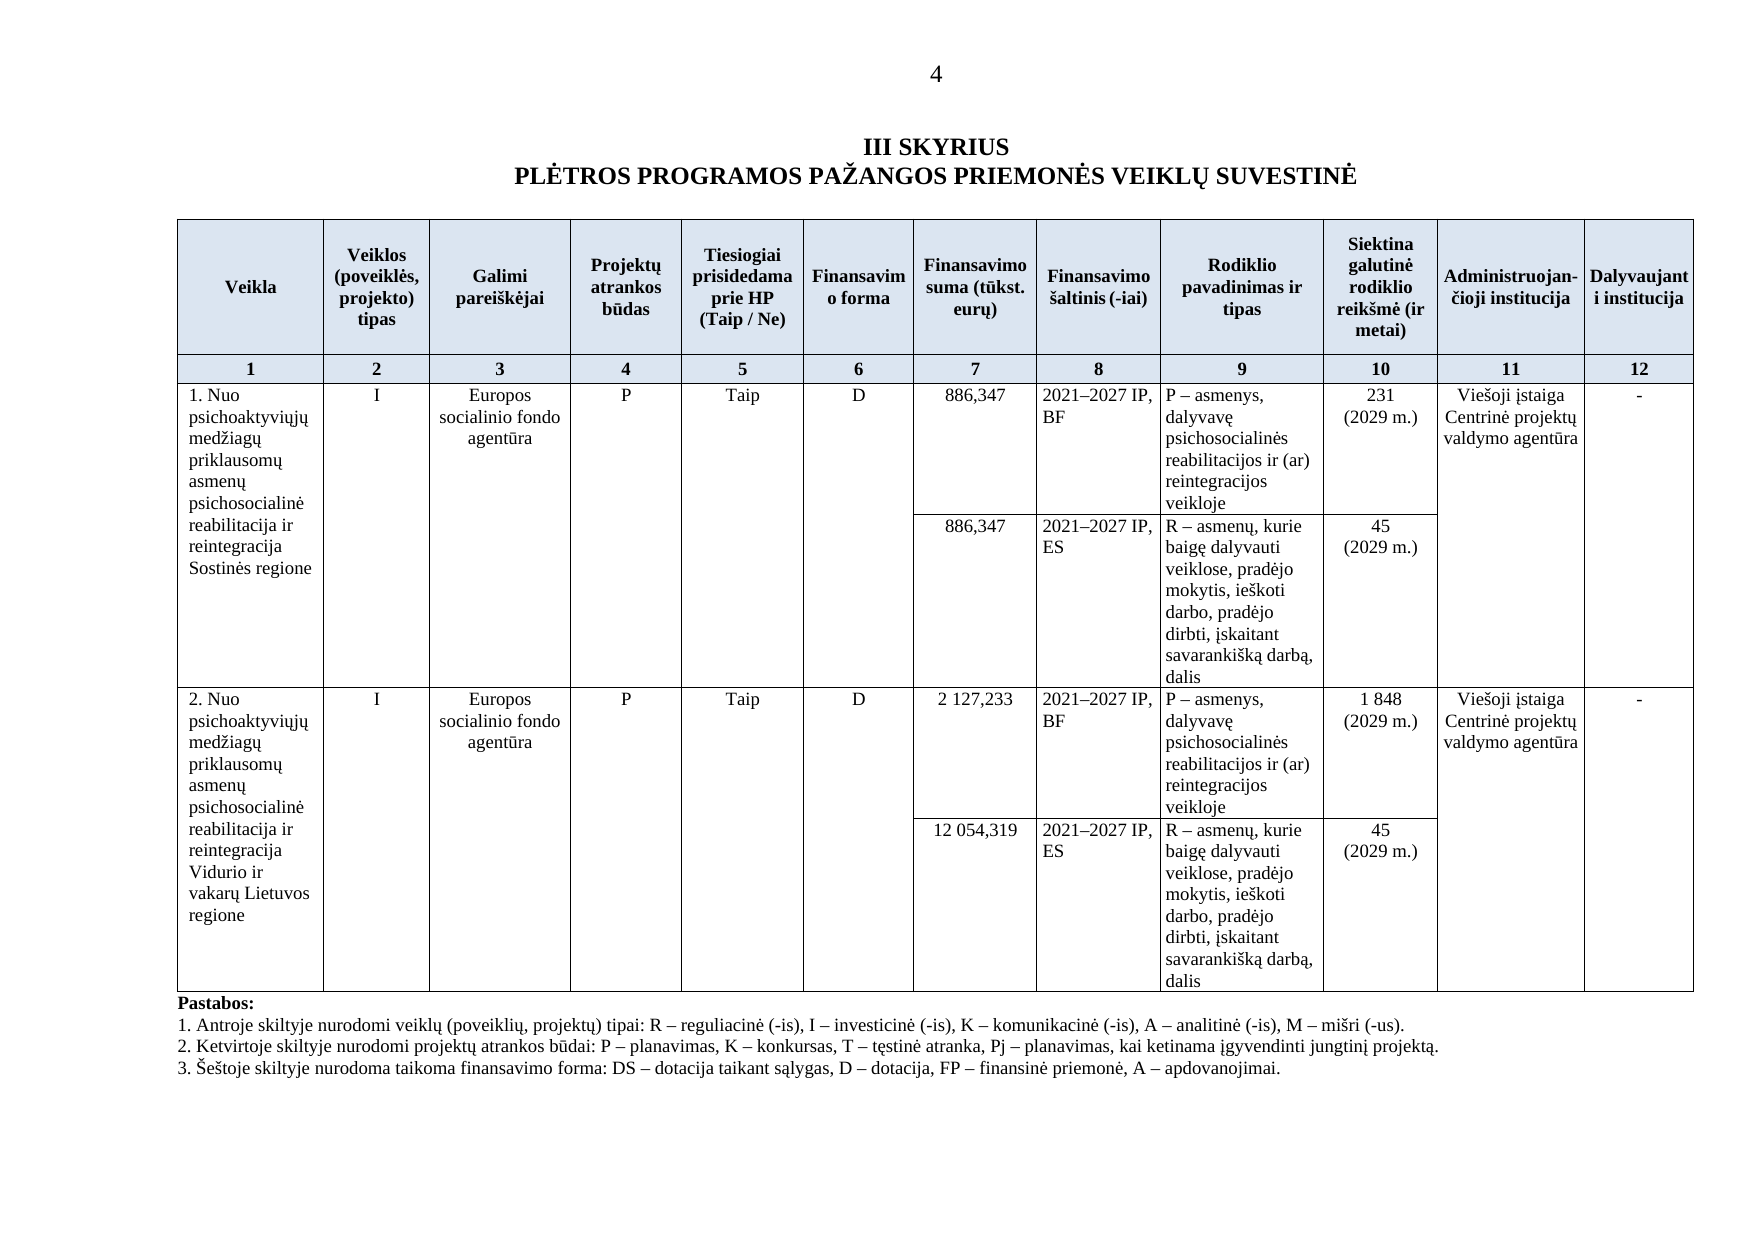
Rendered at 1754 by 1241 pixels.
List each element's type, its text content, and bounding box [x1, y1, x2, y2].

text PLĖTROS PROGRAMOS PAŽANGOS PRIEMONĖS VEIKLŲ SUVESTINĖ [177, 161, 1695, 190]
table_cell Europos socialinio fondo agentūra [430, 384, 570, 687]
table_cell 1 848 (2029 m.) [1324, 688, 1437, 817]
table_header Tiesiogiai prisidedama prie HP (Taip / Ne) [682, 220, 803, 354]
table_header Rodiklio pavadinimas ir tipas [1161, 220, 1323, 354]
table_cell 886,347 [914, 515, 1036, 687]
table_cell Taip [682, 688, 803, 991]
table_cell 231 (2029 m.) [1324, 384, 1437, 513]
table_cell 12 [1585, 355, 1693, 383]
table_cell 12 054,319 [914, 819, 1036, 991]
table_cell D [804, 688, 913, 991]
table_cell 2 [324, 355, 429, 383]
table_cell 6 [804, 355, 913, 383]
table_cell R – asmenų, kurie baigę dalyvauti veiklose, pradėjo mokytis, ieškoti darbo, pradėjo dirbti, įskaitant savarankišką darbą, dalis [1161, 515, 1323, 687]
table_header Projektų atrankos būdas [571, 220, 681, 354]
table_cell 8 [1037, 355, 1160, 383]
table_cell - [1585, 384, 1693, 687]
table_cell 4 [571, 355, 681, 383]
table_cell 45 (2029 m.) [1324, 515, 1437, 687]
table_cell 7 [914, 355, 1036, 383]
table_cell 2021–2027 IP, BF [1037, 384, 1160, 513]
table_cell 45 (2029 m.) [1324, 819, 1437, 991]
table_header Veiklos (poveiklės, projekto) tipas [324, 220, 429, 354]
table_cell 11 [1438, 355, 1584, 383]
table_cell Viešoji įstaiga Centrinė projektų valdymo agentūra [1438, 384, 1584, 687]
text 1. Antroje skiltyje nurodomi veiklų (poveiklių, projektų) tipai: R – reguliacinė (-is), I – investicinė (-is), K – komunikacinė (-is), A – analitinė (-is), M – mišri (-us). [177, 1014, 1695, 1035]
table_cell R – asmenų, kurie baigę dalyvauti veiklose, pradėjo mokytis, ieškoti darbo, pradėjo dirbti, įskaitant savarankišką darbą, dalis [1161, 819, 1323, 991]
table_cell P – asmenys, dalyvavę psichosocialinės reabilitacijos ir (ar) reintegracijos veikloje [1161, 384, 1323, 513]
table_cell I [324, 688, 429, 991]
table_header Administruojan-čioji institucija [1438, 220, 1584, 354]
table_header Siektina galutinė rodiklio reikšmė (ir metai) [1324, 220, 1437, 354]
table_cell P – asmenys, dalyvavę psichosocialinės reabilitacijos ir (ar) reintegracijos veikloje [1161, 688, 1323, 817]
text III SKYRIUS [177, 132, 1695, 161]
table_cell 2. Nuo psichoaktyviųjų medžiagų priklausomų asmenų psichosocialinė reabilitacija ir reintegracija Vidurio ir vakarų Lietuvos regione [178, 688, 323, 991]
table_cell D [804, 384, 913, 687]
table_cell 1 [178, 355, 323, 383]
table_cell I [324, 384, 429, 687]
table_cell Europos socialinio fondo agentūra [430, 688, 570, 991]
table_header Veikla [178, 220, 323, 354]
table_cell 9 [1161, 355, 1323, 383]
text 2. Ketvirtoje skiltyje nurodomi projektų atrankos būdai: P – planavimas, K – konkursas, T – tęstinė atranka, Pj – planavimas, kai ketinama įgyvendinti jungtinį projektą. [177, 1035, 1695, 1057]
table_cell Taip [682, 384, 803, 687]
table_cell - [1585, 688, 1693, 991]
table_header Dalyvaujanti institucija [1585, 220, 1693, 354]
table_cell 2 127,233 [914, 688, 1036, 817]
text 3. Šeštoje skiltyje nurodoma taikoma finansavimo forma: DS – dotacija taikant sąlygas, D – dotacija, FP – finansinė priemonė, A – apdovanojimai. [177, 1057, 1695, 1078]
table_header Finansavimo forma [804, 220, 913, 354]
text Pastabos: [177, 992, 1695, 1014]
table_cell P [571, 384, 681, 687]
table_cell P [571, 688, 681, 991]
table_cell 2021–2027 IP, ES [1037, 819, 1160, 991]
table_cell 3 [430, 355, 570, 383]
table_cell 2021–2027 IP, ES [1037, 515, 1160, 687]
table_header Galimi pareiškėjai [430, 220, 570, 354]
table_cell Viešoji įstaiga Centrinė projektų valdymo agentūra [1438, 688, 1584, 991]
table_cell 2021–2027 IP, BF [1037, 688, 1160, 817]
table_cell 10 [1324, 355, 1437, 383]
table_header Finansavimo šaltinis (-iai) [1037, 220, 1160, 354]
table_cell 5 [682, 355, 803, 383]
table_cell 1. Nuo psichoaktyviųjų medžiagų priklausomų asmenų psichosocialinė reabilitacija ir reintegracija Sostinės regione [178, 384, 323, 687]
table_header Finansavimo suma (tūkst. eurų) [914, 220, 1036, 354]
table_cell 886,347 [914, 384, 1036, 513]
